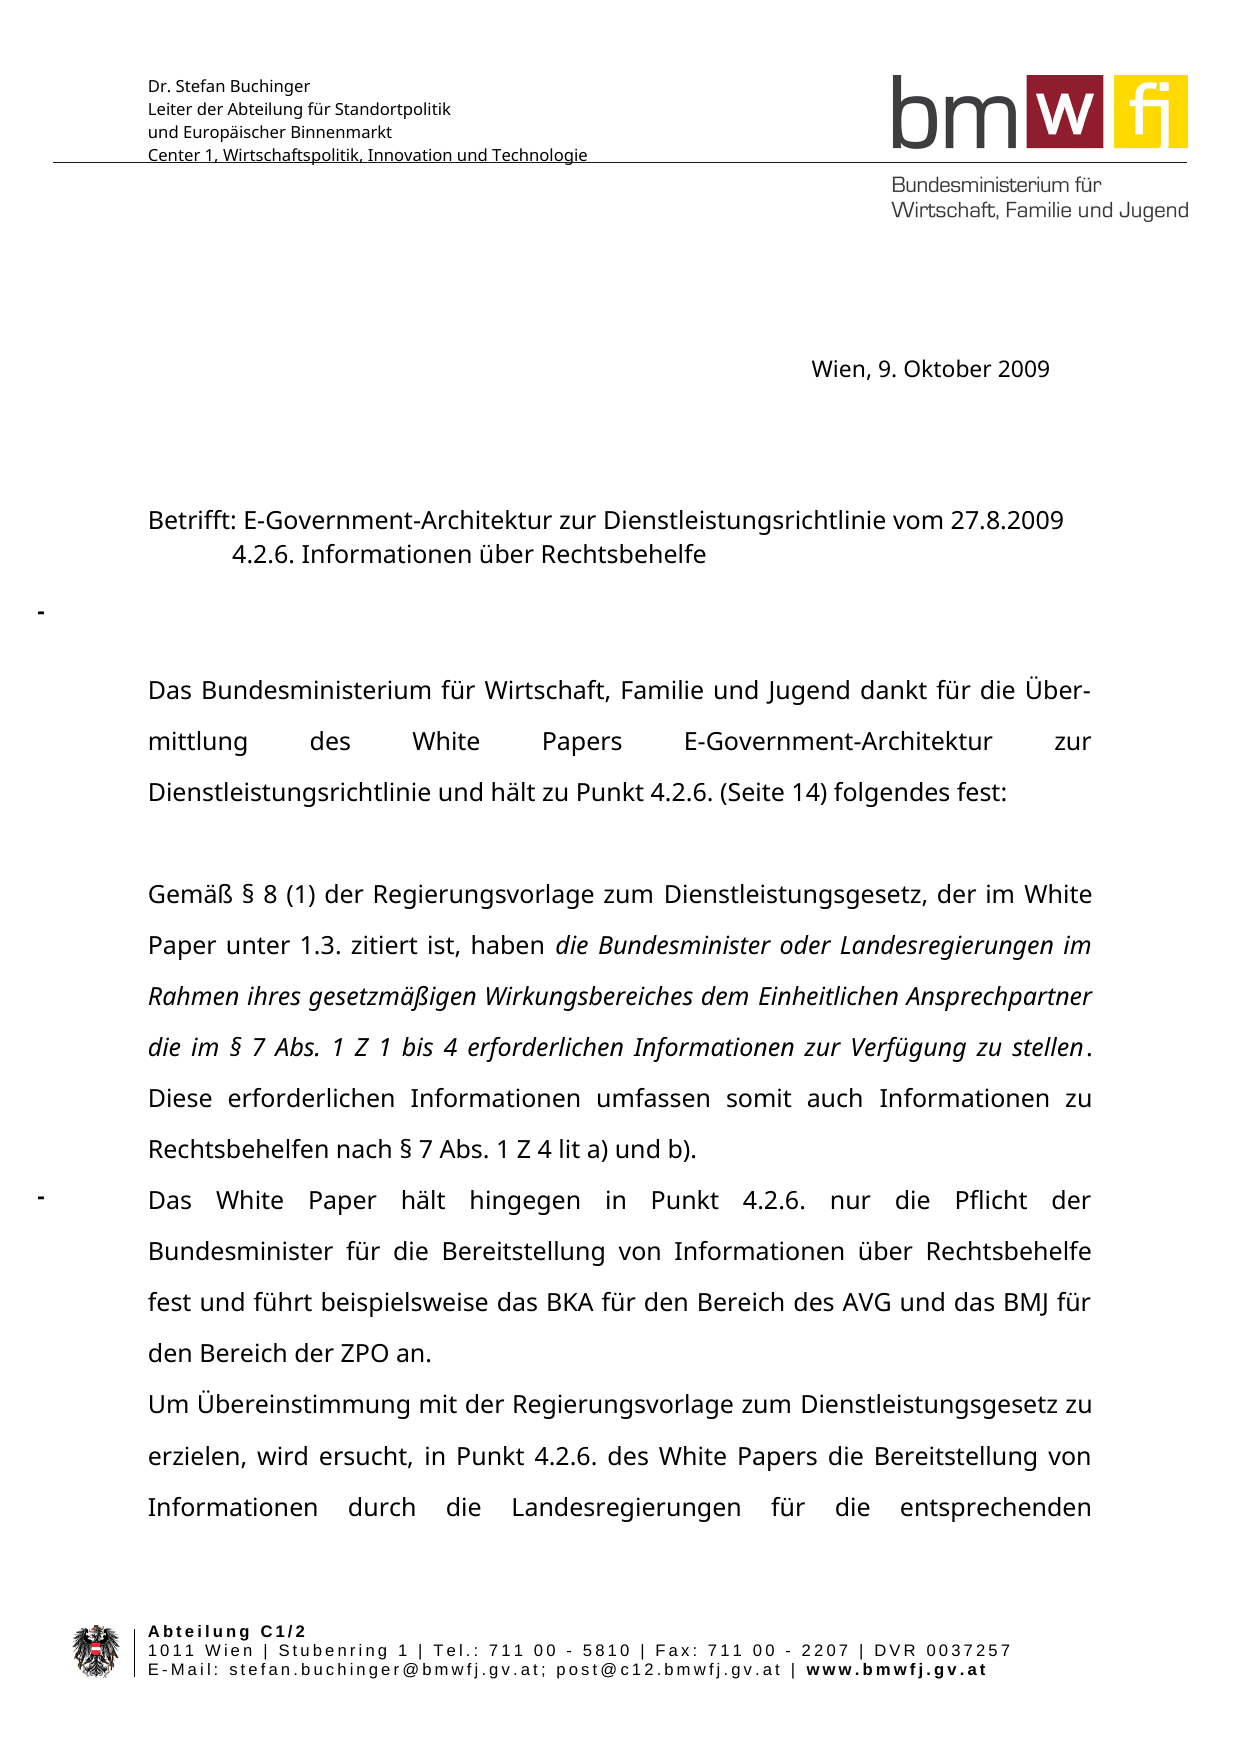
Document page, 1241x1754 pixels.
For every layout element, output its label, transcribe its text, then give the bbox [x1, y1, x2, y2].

text Das White Paper hält hingegen in Punkt 4.2.6. nur die Pflicht der Bundesminister für die Bereitstellung von Informationen über Rechtsbehelfe fest und führt beispielsweise das BKA für den Bereich des AVG und das BMJ für den Bereich der ZPO an. [148, 1183, 1092, 1370]
text Betrifft: E-Government-Architektur zur Dienstleistungsrichtlinie vom 27.8.2009 4.2.6. Informationen über Rechtsbehelfe [148, 502, 1092, 570]
text Wien, 9. Oktober 2009 [738, 353, 1092, 384]
picture [72, 1625, 120, 1678]
text Um Übereinstimmung mit der Regierungsvorlage zum Dienstleistungsgesetz zu erzielen, wird ersucht, in Punkt 4.2.6. des White Papers die Bereitstellung von Informationen durch die Landesregierungen für die entsprechenden [148, 1387, 1092, 1523]
picture [891, 75, 1188, 222]
text Gemäß § 8 (1) der Regierungsvorlage zum Dienstleistungsgesetz, der im White Paper unter 1.3. zitiert ist, haben die Bundesminister oder Landesregierungen im Rahmen ihres gesetzmäßigen Wirkungsbereiches dem Einheitlichen Ansprechpartner die im § 7 Abs. 1 Z 1 bis 4 erforderlichen Informationen zur Verfügung zu stellen. Diese erforderlichen Informationen umfassen somit auch Informationen zu Rechtsbehelfen nach § 7 Abs. 1 Z 4 lit a) und b). [148, 877, 1092, 1166]
text Das Bundesministerium für Wirtschaft, Familie und Jugend dankt für die Über-mittlung des White Papers E-Government-Architektur zur Dienstleistungsrichtlinie und hält zu Punkt 4.2.6. (Seite 14) folgendes fest: [148, 672, 1092, 809]
